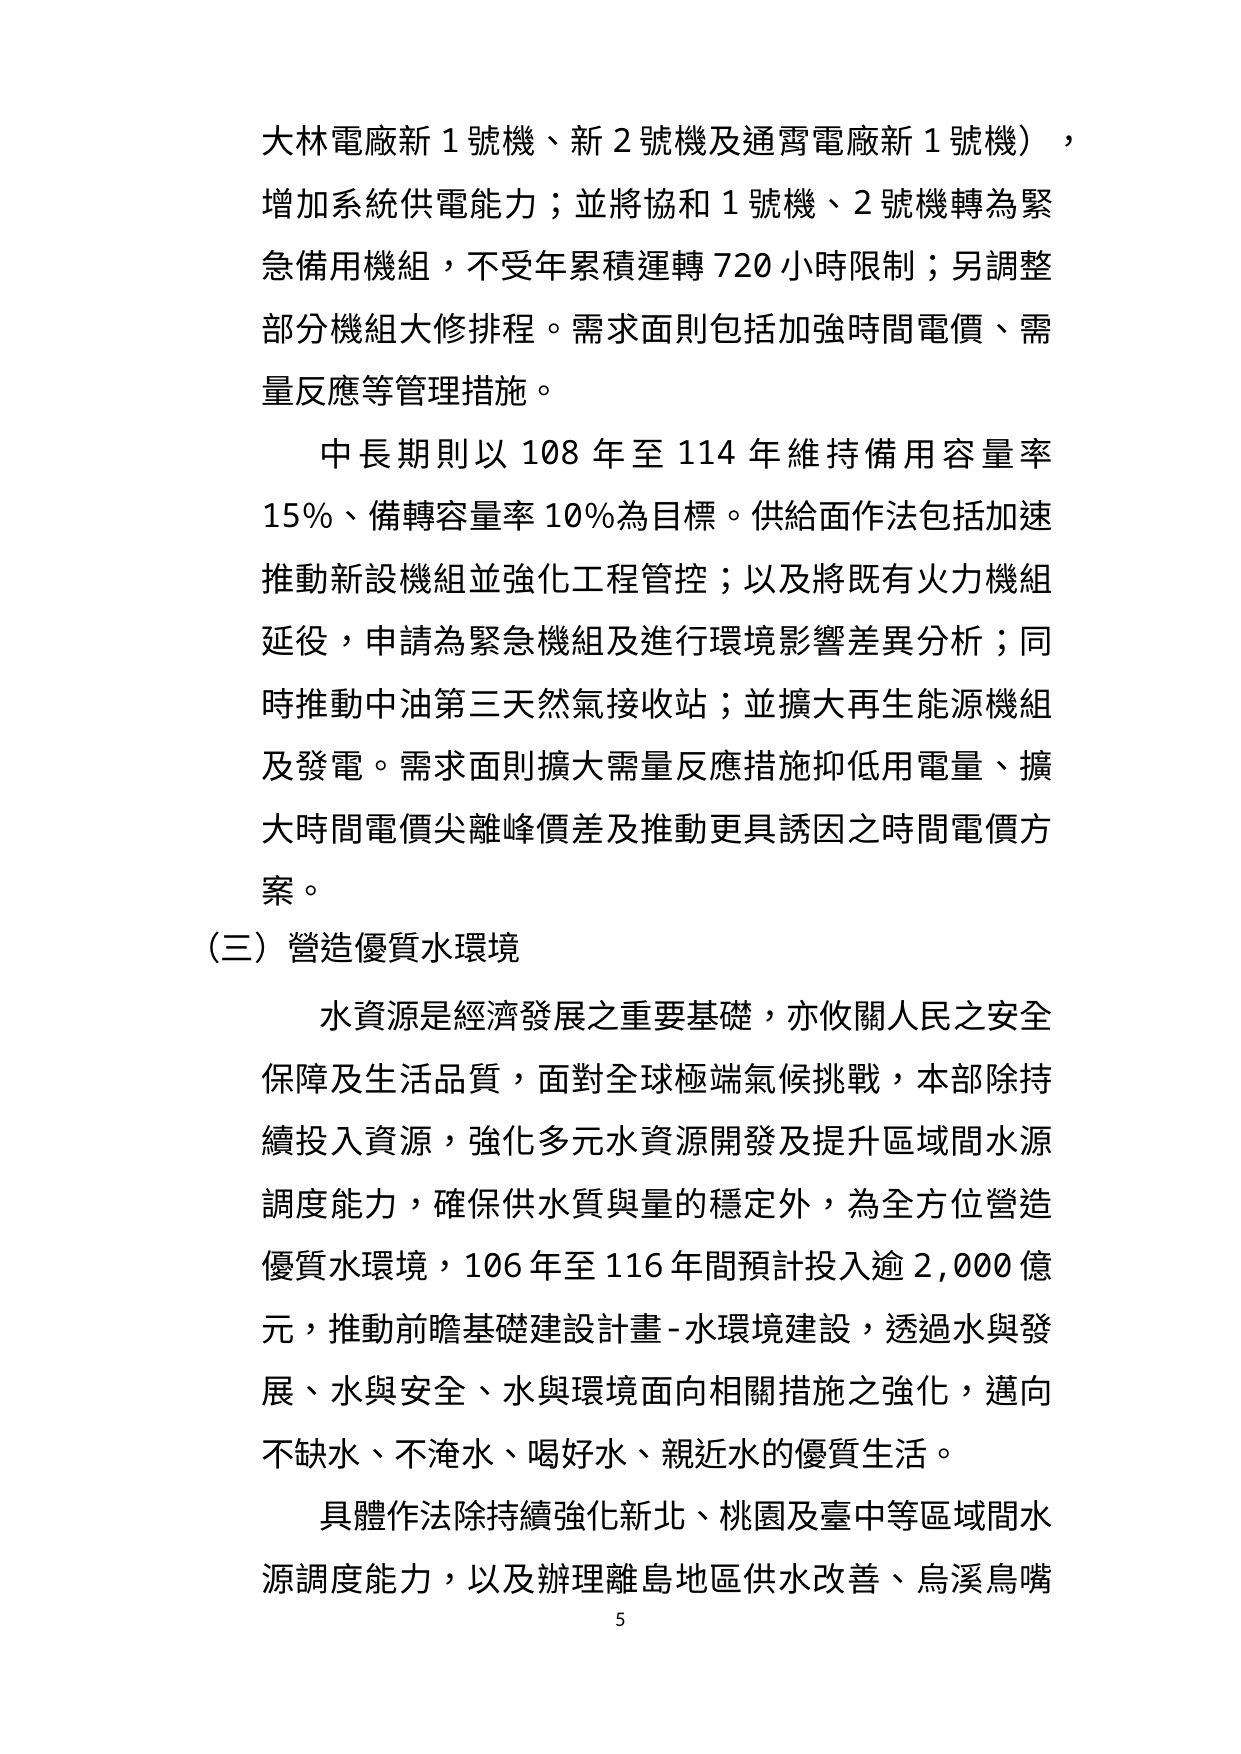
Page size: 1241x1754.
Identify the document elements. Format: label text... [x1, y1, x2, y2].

text 具體作法除持續強化新北、桃園及臺中等區域間水源調度能力，以及辦理離島地區供水改善、烏溪鳥嘴潭人工湖及金門自大陸引水等工作外，同時將積極推動水庫興建與再生水等多元水源開發，並推動伏流水、地下水備援系統及水庫設施改善等，以強化供水穩定；另加速辦理河川及排水環境營造及整治，以降低地區淹水風險，提供民眾親水空間。 [261, 1472, 1053, 1597]
text （三）營造優質水環境 [187, 910, 1053, 972]
text 短期為確保電力穩定供應，供給面作法包括加強電力相關設備之維護管理；同時積極趕工新設機組，確保工程進度（大潭電廠第7號機第1階段單循環機組、大林電廠新1號機、新2號機及通霄電廠新1號機），增加系統供電能力；並將協和1號機、2號機轉為緊急備用機組，不受年累積運轉720小時限制；另調整部分機組大修排程。需求面則包括加強時間電價、需量反應等管理措施。 [261, 97, 1053, 410]
text 中長期則以108年至114年維持備用容量率15％、備轉容量率10％為目標。供給面作法包括加速推動新設機組並強化工程管控；以及將既有火力機組延役，申請為緊急機組及進行環境影響差異分析；同時推動中油第三天然氣接收站；並擴大再生能源機組及發電。需求面則擴大需量反應措施抑低用電量、擴大時間電價尖離峰價差及推動更具誘因之時間電價方案。 [261, 410, 1053, 910]
text 水資源是經濟發展之重要基礎，亦攸關人民之安全保障及生活品質，面對全球極端氣候挑戰，本部除持續投入資源，強化多元水資源開發及提升區域間水源調度能力，確保供水質與量的穩定外，為全方位營造優質水環境，106年至116年間預計投入逾2,000億元，推動前瞻基礎建設計畫-水環境建設，透過水與發展、水與安全、水與環境面向相關措施之強化，邁向不缺水、不淹水、喝好水、親近水的優質生活。 [261, 972, 1053, 1472]
